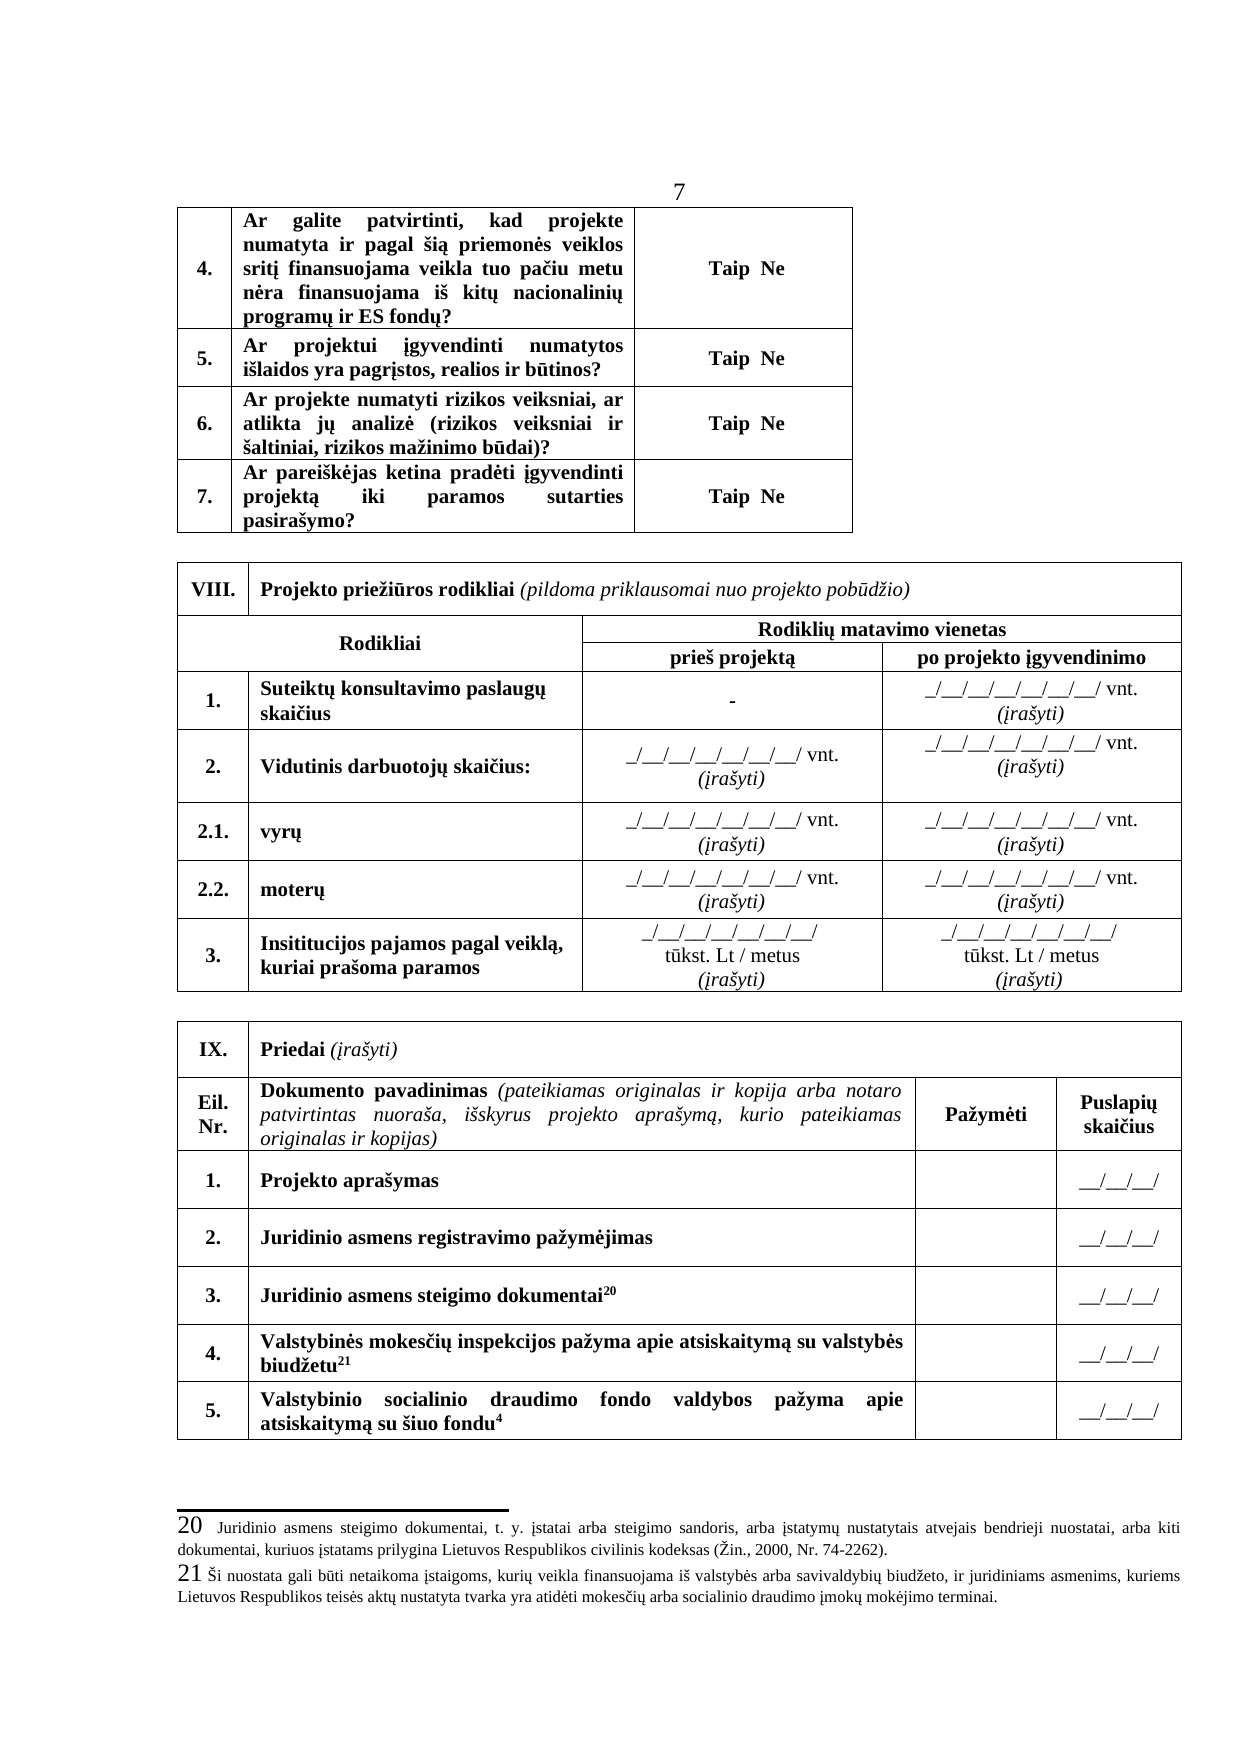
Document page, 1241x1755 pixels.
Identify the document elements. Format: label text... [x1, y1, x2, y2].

table_cell 2.1. [178, 803, 248, 860]
table_cell [916, 1151, 1056, 1208]
table_header IX. [178, 1022, 248, 1077]
table_cell [916, 1267, 1056, 1323]
table_cell Ar galite patvirtinti, kad projekte numatyta ir pagal šią priemonės veiklos sritį finansuojama veikla tuo pačiu metu nėra finansuojama iš kitų nacionalinių programų ir ES fondų? [232, 208, 634, 328]
table_cell __/__/__/ [1057, 1382, 1181, 1439]
table_cell Pažymėti [916, 1078, 1056, 1150]
table_cell __/__/__/ [1057, 1151, 1181, 1208]
table_cell 3. [178, 1267, 248, 1323]
table_cell 2.2. [178, 861, 248, 918]
table_cell [853, 328, 1181, 386]
table_cell Juridinio asmens steigimo dokumentai [249, 1267, 915, 1323]
table_cell Dokumento pavadinimas (pateikiamas originalas ir kopija arba notaro patvirtintas nuoraša, išskyrus projekto aprašymą, kurio pateikiamas originalas ir kopijas) [249, 1078, 915, 1150]
table_cell Vidutinis darbuotojų skaičius: [249, 730, 582, 802]
table_cell po projekto įgyvendinimo [883, 643, 1181, 671]
table_cell __/__/__/ [1057, 1267, 1181, 1323]
table_cell [853, 386, 1181, 459]
table_cell __/__/__/ [1057, 1325, 1181, 1381]
table_cell 1. [178, 672, 248, 729]
table_cell Valstybinės mokesčių inspekcijos pažyma apie atsiskaitymą su valstybės biudžetu [249, 1325, 915, 1381]
table_cell _/__/__/__/__/__/__/ vnt. (įrašyti) [883, 672, 1181, 729]
table_cell _/__/__/__/__/__/__/ vnt. (įrašyti) [883, 861, 1181, 918]
table_cell prieš projektą [583, 643, 882, 671]
table_cell _/__/__/__/__/__/__/ tūkst. Lt / metus (įrašyti) [583, 919, 882, 991]
table_cell _/__/__/__/__/__/__/ vnt. (įrašyti) [883, 730, 1181, 802]
table_cell _/__/__/__/__/__/__/ tūkst. Lt / metus (įrašyti) [883, 919, 1181, 991]
table_cell Rodiklių matavimo vienetas [583, 616, 1181, 642]
table_cell Rodikliai [178, 616, 582, 671]
table_cell vyrų [249, 803, 582, 860]
table_cell _/__/__/__/__/__/__/ vnt. (įrašyti) [583, 730, 882, 802]
table_cell 3. [178, 919, 248, 991]
table_cell [916, 1209, 1056, 1266]
table_cell 4. [178, 208, 231, 328]
table_cell moterų [249, 861, 582, 918]
table_cell 5. [178, 329, 231, 386]
table_cell Ar projektui įgyvendinti numatytos išlaidos yra pagrįstos, realios ir būtinos? [232, 329, 634, 386]
table_cell 5. [178, 1382, 248, 1439]
table_cell __/__/__/ [1057, 1209, 1181, 1266]
table_cell Valstybinio socialinio draudimo fondo valdybos pažyma apie atsiskaitymą su šiuo fondu4 [249, 1382, 915, 1439]
table_cell 2. [178, 1209, 248, 1266]
table_cell [853, 459, 1181, 532]
table_cell [916, 1382, 1056, 1439]
table_cell 4. [178, 1325, 248, 1381]
table_cell 1. [178, 1151, 248, 1208]
table_cell [853, 207, 1181, 328]
table_cell Suteiktų konsultavimo paslaugų skaičius [249, 672, 582, 729]
table_cell 7. [178, 460, 231, 532]
table_cell Juridinio asmens registravimo pažymėjimas [249, 1209, 915, 1266]
table_cell Projekto aprašymas [249, 1151, 915, 1208]
table_cell Ar projekte numatyti rizikos veiksniai, ar atlikta jų analizė (rizikos veiksniai ir šaltiniai, rizikos mažinimo būdai)? [232, 387, 634, 459]
table_header Priedai (įrašyti) [249, 1022, 1181, 1077]
table_cell Puslapių skaičius [1057, 1078, 1181, 1150]
table_cell _/__/__/__/__/__/__/ vnt. (įrašyti) [583, 861, 882, 918]
table_cell Taip Ne [635, 387, 852, 459]
table_cell - [583, 672, 882, 729]
table_cell Eil. Nr. [178, 1078, 248, 1150]
table_cell _/__/__/__/__/__/__/ vnt. (įrašyti) [883, 803, 1181, 860]
table_cell Ar pareiškėjas ketina pradėti įgyvendinti projektą iki paramos sutarties pasirašymo? [232, 460, 634, 532]
table_cell 6. [178, 387, 231, 459]
table_header Projekto priežiūros rodikliai (pildoma priklausomai nuo projekto pobūdžio) [249, 563, 1181, 615]
table_cell _/__/__/__/__/__/__/ vnt. (įrašyti) [583, 803, 882, 860]
table_cell Taip Ne [635, 329, 852, 386]
table_cell Insititucijos pajamos pagal veiklą, kuriai prašoma paramos [249, 919, 582, 991]
table_cell 2. [178, 730, 248, 802]
table_cell [916, 1325, 1056, 1381]
table_cell Taip Ne [635, 208, 852, 328]
table_header VIII. [178, 563, 248, 615]
table_cell Taip Ne [635, 460, 852, 532]
